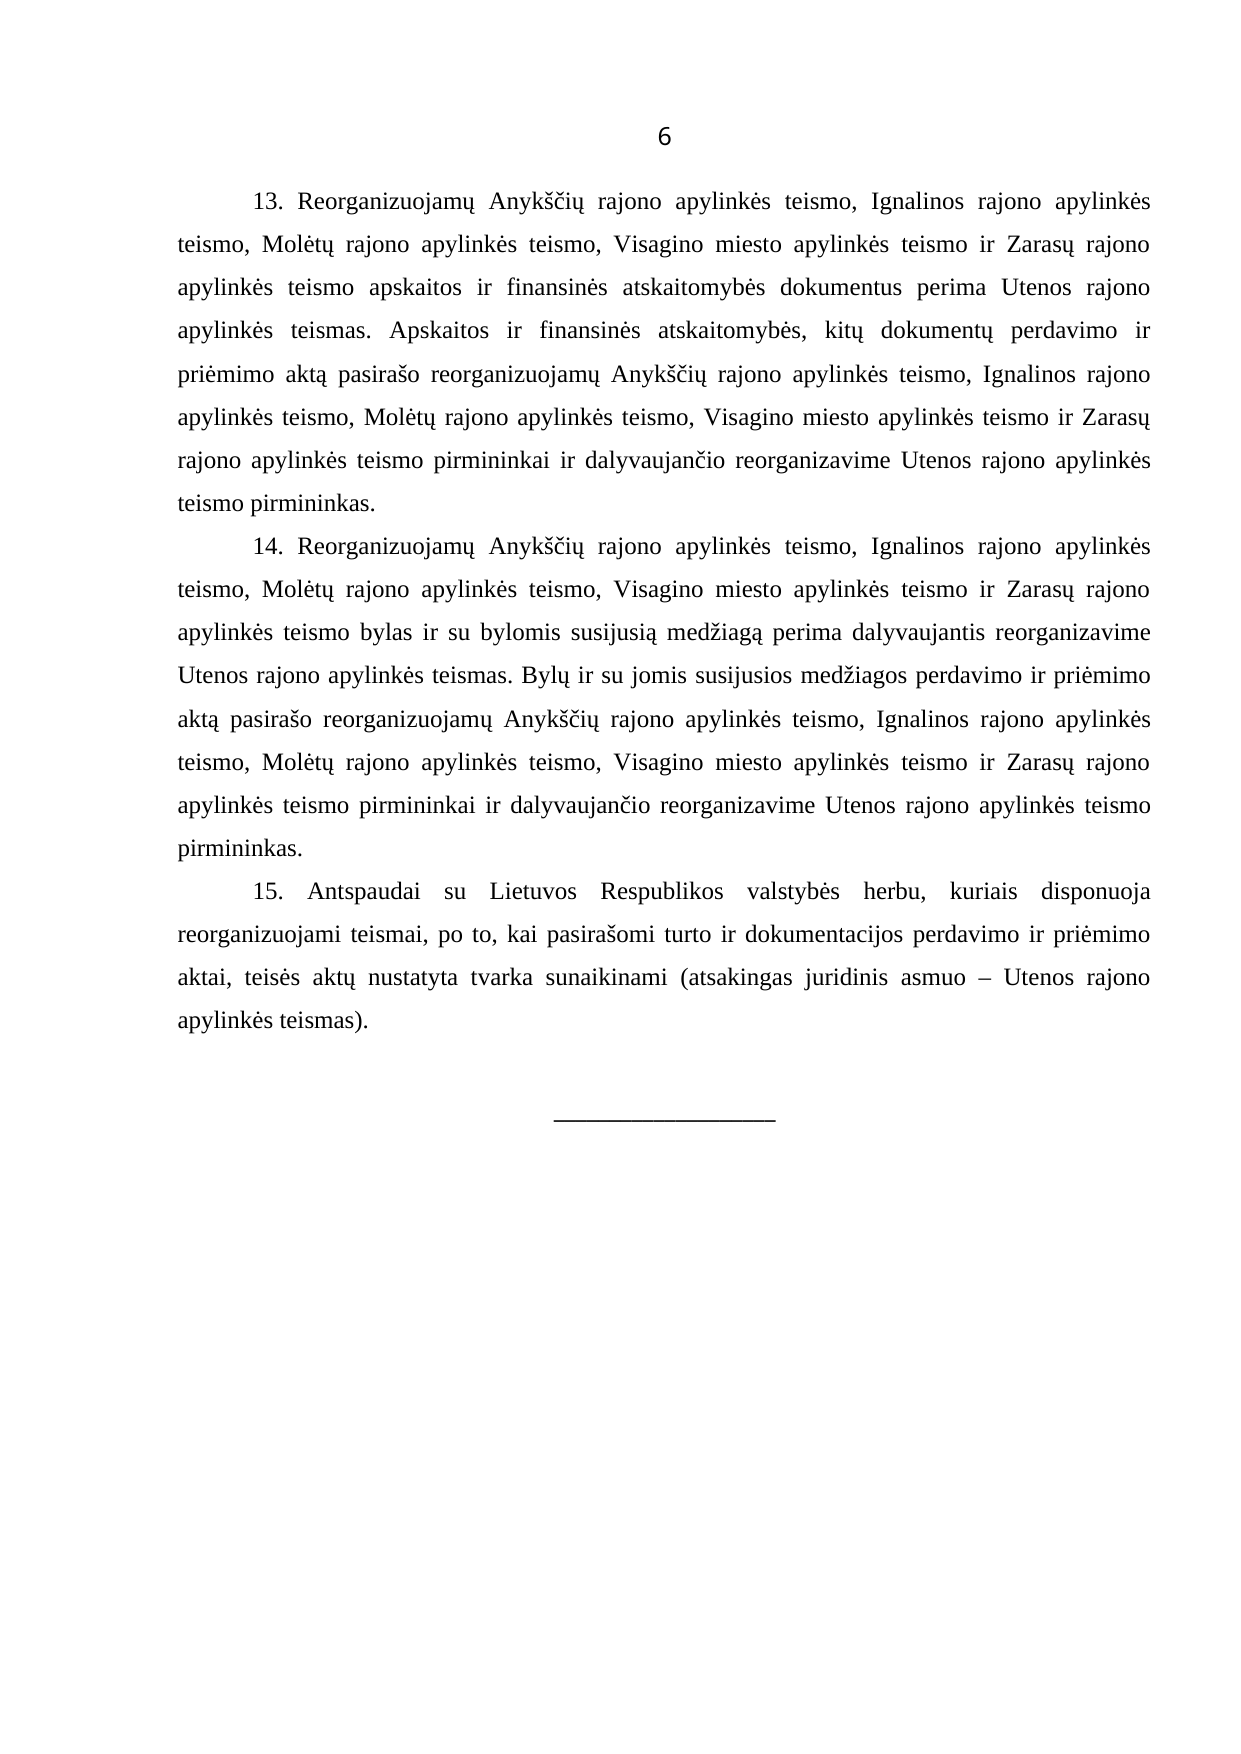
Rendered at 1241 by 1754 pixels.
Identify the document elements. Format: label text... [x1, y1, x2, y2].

text 14. Reorganizuojamų Anykščių rajono apylinkės teismo, Ignalinos rajono apylinkės teismo, Molėtų rajono apylinkės teismo, Visagino miesto apylinkės teismo ir Zarasų rajono apylinkės teismo bylas ir su bylomis susijusią medžiagą perima dalyvaujantis reorganizavime Utenos rajono apylinkės teismas. Bylų ir su jomis susijusios medžiagos perdavimo ir priėmimo aktą pasirašo reorganizuojamų Anykščių rajono apylinkės teismo, Ignalinos rajono apylinkės teismo, Molėtų rajono apylinkės teismo, Visagino miesto apylinkės teismo ir Zarasų rajono apylinkės teismo pirmininkai ir dalyvaujančio reorganizavime Utenos rajono apylinkės teismo pirmininkas. [177, 531, 1152, 862]
text 15. Antspaudai su Lietuvos Respublikos valstybės herbu, kuriais disponuoja reorganizuojami teismai, po to, kai pasirašomi turto ir dokumentacijos perdavimo ir priėmimo aktai, teisės aktų nustatyta tvarka sunaikinami (atsakingas juridinis asmuo – Utenos rajono apylinkės teismas). [177, 876, 1152, 1034]
text 13. Reorganizuojamų Anykščių rajono apylinkės teismo, Ignalinos rajono apylinkės teismo, Molėtų rajono apylinkės teismo, Visagino miesto apylinkės teismo ir Zarasų rajono apylinkės teismo apskaitos ir finansinės atskaitomybės dokumentus perima Utenos rajono apylinkės teismas. Apskaitos ir finansinės atskaitomybės, kitų dokumentų perdavimo ir priėmimo aktą pasirašo reorganizuojamų Anykščių rajono apylinkės teismo, Ignalinos rajono apylinkės teismo, Molėtų rajono apylinkės teismo, Visagino miesto apylinkės teismo ir Zarasų rajono apylinkės teismo pirmininkai ir dalyvaujančio reorganizavime Utenos rajono apylinkės teismo pirmininkas. [177, 186, 1152, 517]
text ____________________ [177, 1092, 1152, 1126]
